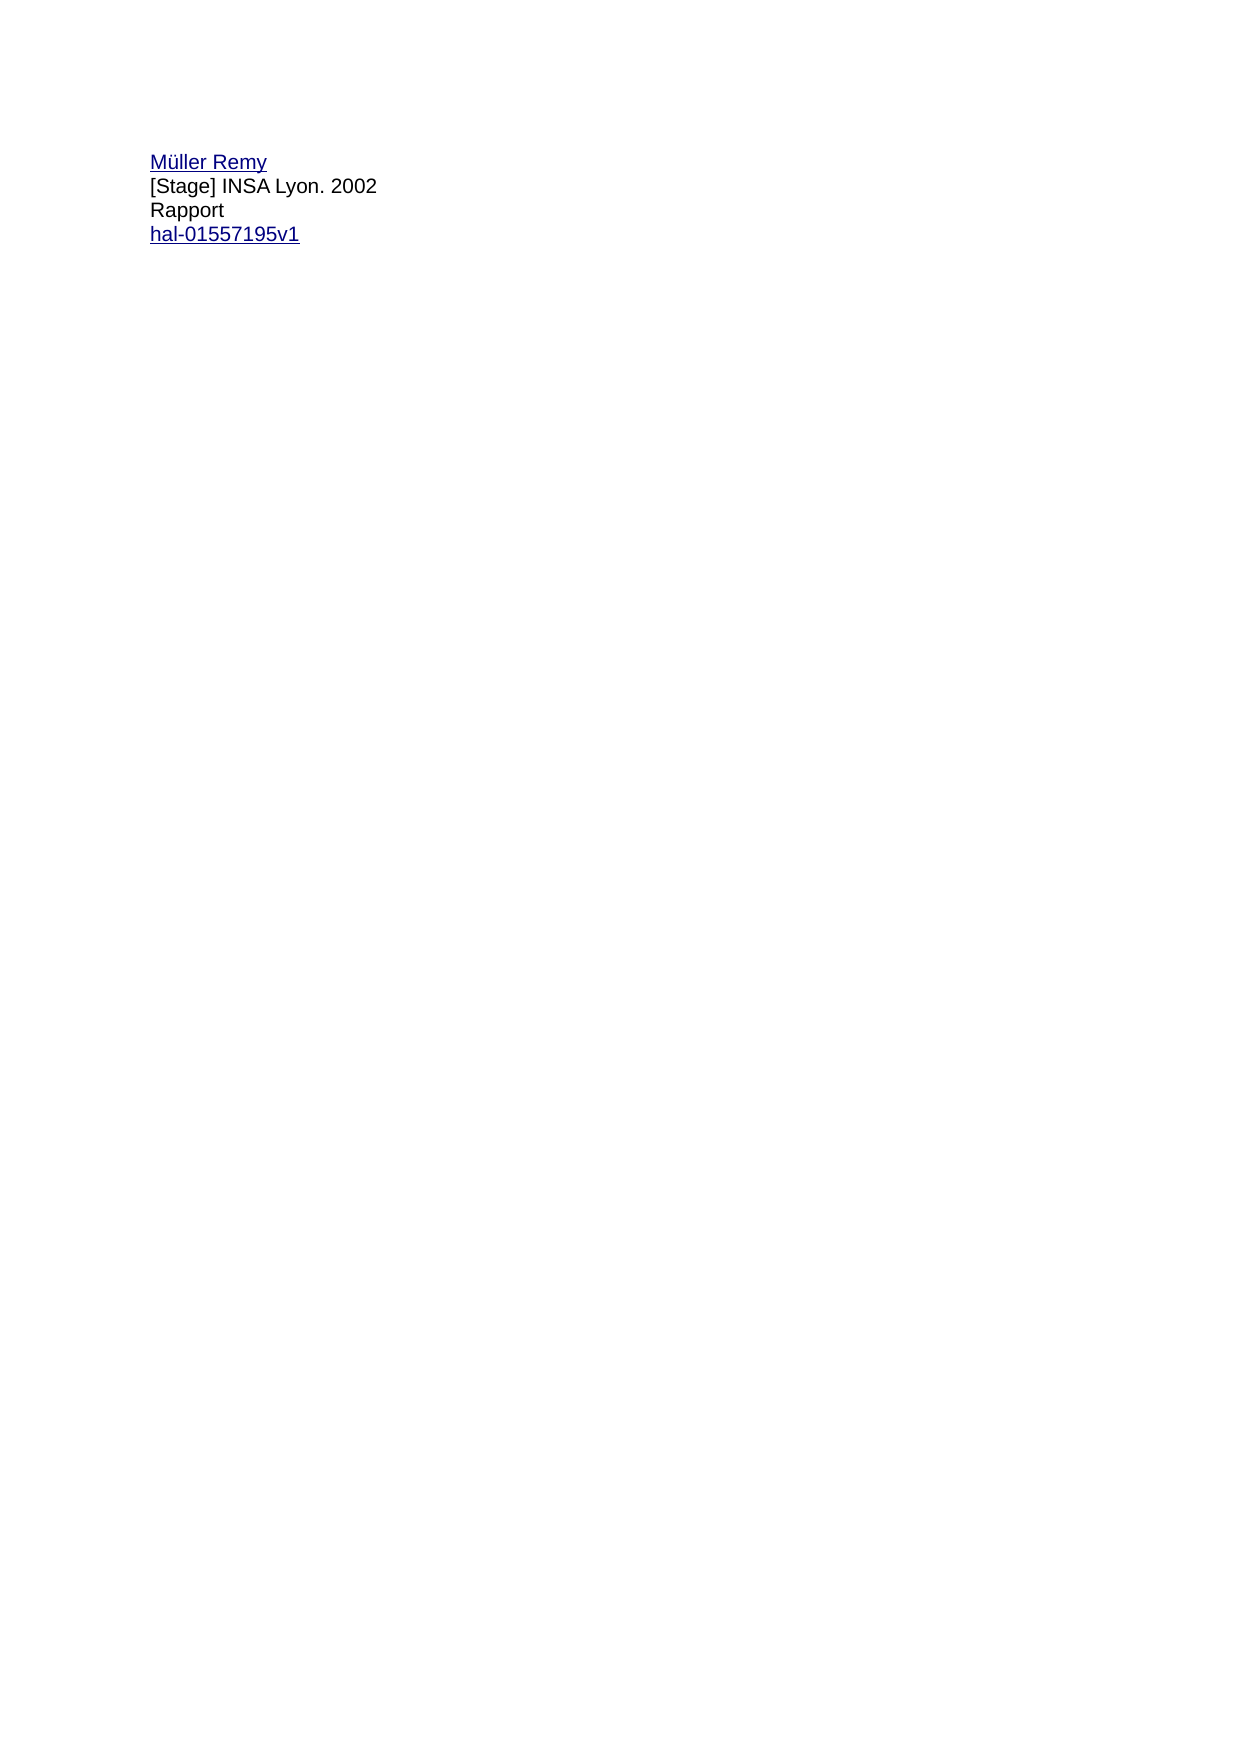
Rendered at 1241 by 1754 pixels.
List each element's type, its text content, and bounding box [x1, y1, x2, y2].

table_header Müller Remy [Stage] INSA Lyon. 2002 Rapport hal-01557195v1 [150, 150, 1090, 246]
